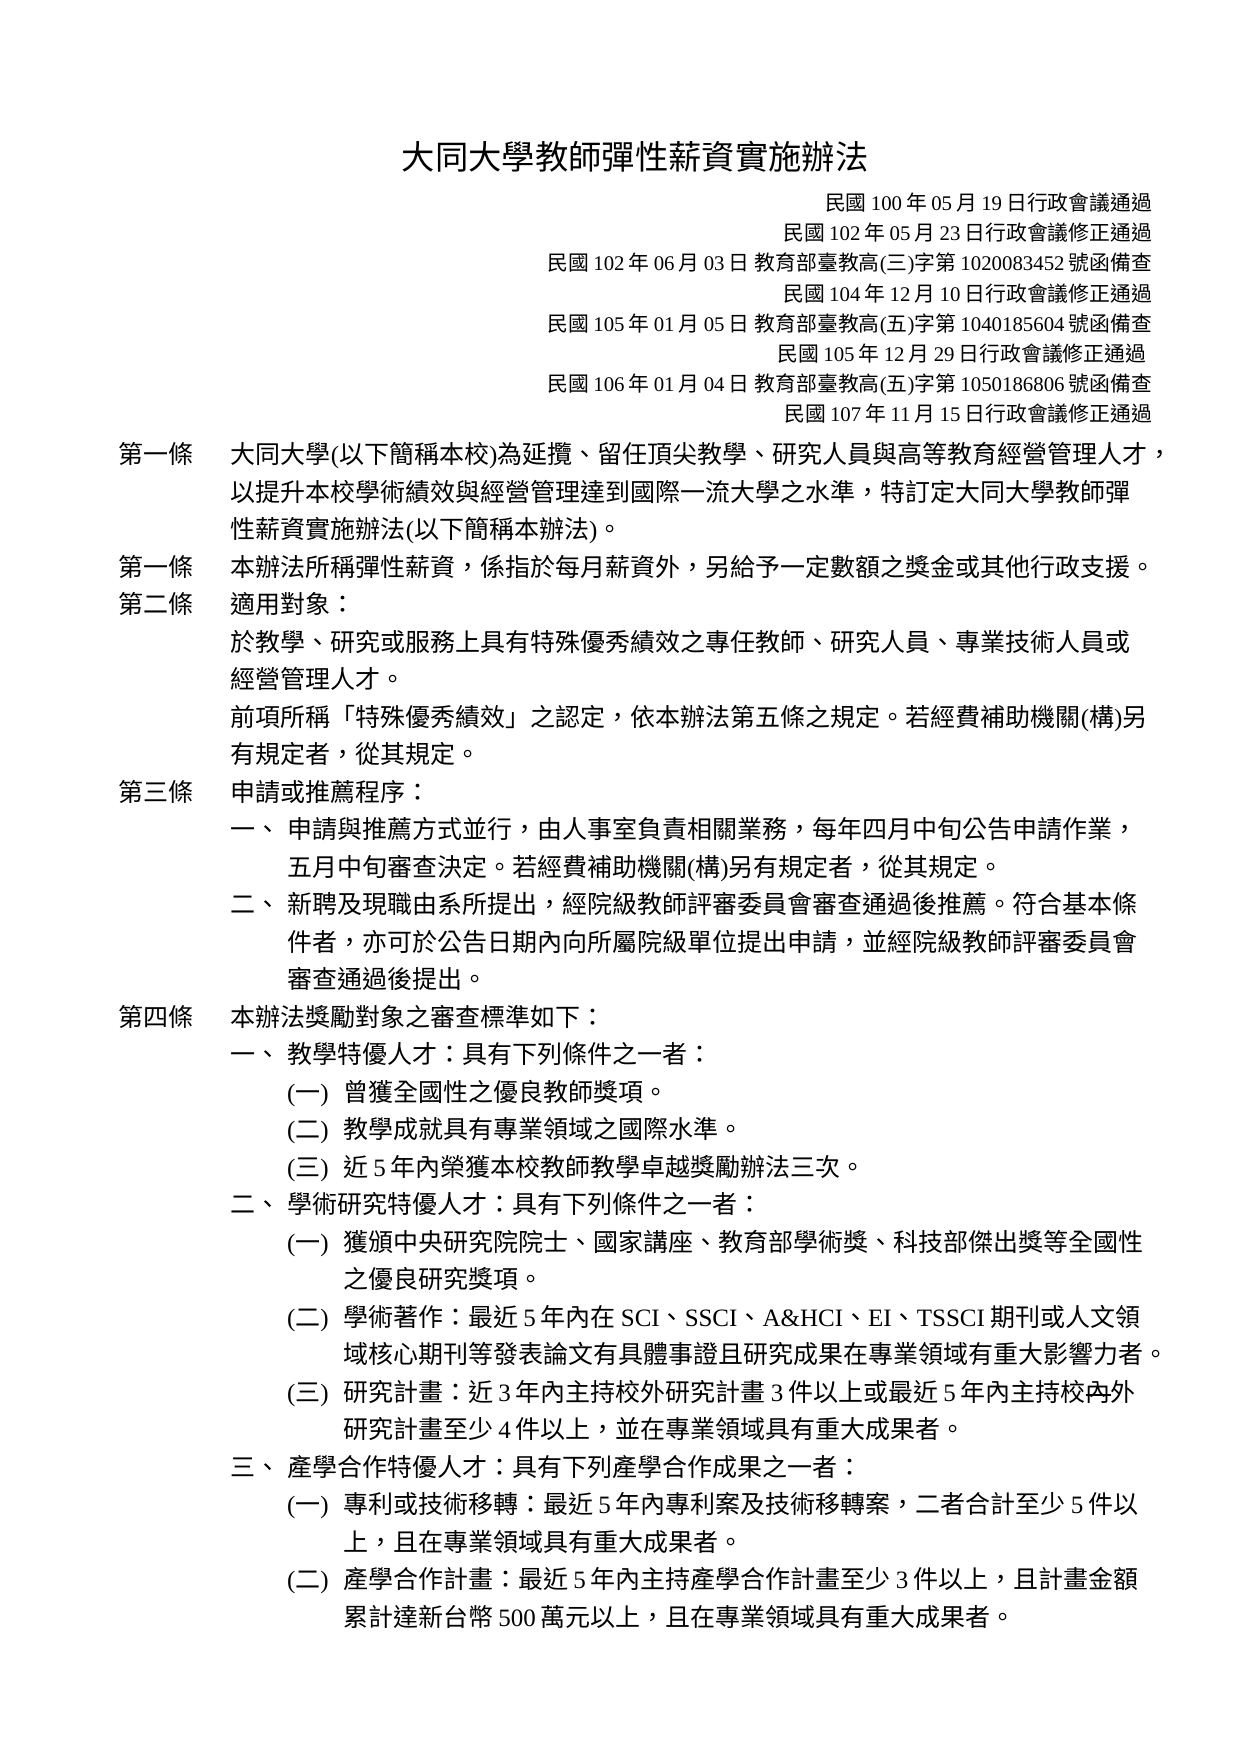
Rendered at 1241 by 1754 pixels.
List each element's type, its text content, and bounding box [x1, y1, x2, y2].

text 民國106年01月04日 教育部臺教高(五)字第1050186806號函備查 [118, 367, 1152, 398]
text 前項所稱「特殊優秀績效」之認定，依本辦法第五條之規定。若經費補助機關(構)另有規定者，從其規定。 [231, 690, 1152, 765]
text 民國102年06月03日 教育部臺教高(三)字第1020083452號函備查 [118, 247, 1152, 277]
list 學術研究特優人才：具有下列條件之一者： [231, 1178, 1152, 1215]
text 民國105年12月29日行政會議修正通過 [318, 337, 1146, 367]
list 大同大學(以下簡稱本校)為延攬、留任頂尖教學、研究人員與高等教育經營管理人才，以提升本校學術績效與經營管理達到國際一流大學之水準，特訂定大同大學教師彈性薪資實施辦法(以下簡稱本辦法)。 [118, 428, 1152, 540]
list 本辦法獎勵對象之審查標準如下： [118, 990, 1152, 1028]
text 民國104年12月10日行政會議修正通過 [118, 277, 1152, 307]
list 學術著作：最近5年內在SCI、SSCI、A&HCI、EI、TSSCI期刊或人文領域核心期刊等發表論文有具體事證且研究成果在專業領域有重大影響力者。 [287, 1290, 1152, 1365]
list 研究計畫：近3年內主持校外研究計畫3件以上或最近5年內主持校內外研究計畫至少4件以上，並在專業領域具有重大成果者。 [287, 1365, 1152, 1440]
list 申請或推薦程序： [118, 765, 1152, 803]
list 教學成就具有專業領域之國際水準。 [287, 1103, 1152, 1140]
list 教學特優人才：具有下列條件之一者： [231, 1028, 1152, 1065]
text 民國107年11月15日行政會議修正通過 [118, 398, 1152, 428]
list 獲頒中央研究院院士、國家講座、教育部學術獎、科技部傑出獎等全國性之優良研究獎項。 [287, 1215, 1152, 1290]
list 專利或技術移轉：最近5年內專利案及技術移轉案，二者合計至少5件以上，且在專業領域具有重大成果者。 [287, 1478, 1152, 1553]
list 產學合作特優人才：具有下列產學合作成果之一者： [231, 1440, 1152, 1478]
text 於教學、研究或服務上具有特殊優秀績效之專任教師、研究人員、專業技術人員或經營管理人才。 [231, 615, 1152, 690]
list 產學合作計畫：最近5年內主持產學合作計畫至少3件以上，且計畫金額累計達新台幣500萬元以上，且在專業領域具有重大成果者。 [287, 1553, 1152, 1628]
text 民國105年01月05日 教育部臺教高(五)字第1040185604號函備查 [118, 307, 1152, 337]
list 適用對象： [118, 578, 1152, 615]
text 大同大學教師彈性薪資實施辦法 [118, 111, 1152, 186]
list 申請與推薦方式並行，由人事室負責相關業務，每年四月中旬公告申請作業，五月中旬審查決定。若經費補助機關(構)另有規定者，從其規定。 [231, 803, 1152, 878]
text 民國100年05月19日行政會議通過 [118, 186, 1152, 216]
list 新聘及現職由系所提出，經院級教師評審委員會審查通過後推薦。符合基本條件者，亦可於公告日期內向所屬院級單位提出申請，並經院級教師評審委員會審查通過後提出。 [231, 878, 1152, 990]
text 民國102年05月23日行政會議修正通過 [118, 216, 1152, 247]
list 曾獲全國性之優良教師獎項。 [287, 1065, 1152, 1103]
list 近5年內榮獲本校教師教學卓越獎勵辦法三次。 [287, 1140, 1152, 1178]
list 本辦法所稱彈性薪資，係指於每月薪資外，另給予一定數額之獎金或其他行政支援。 [118, 540, 1152, 578]
